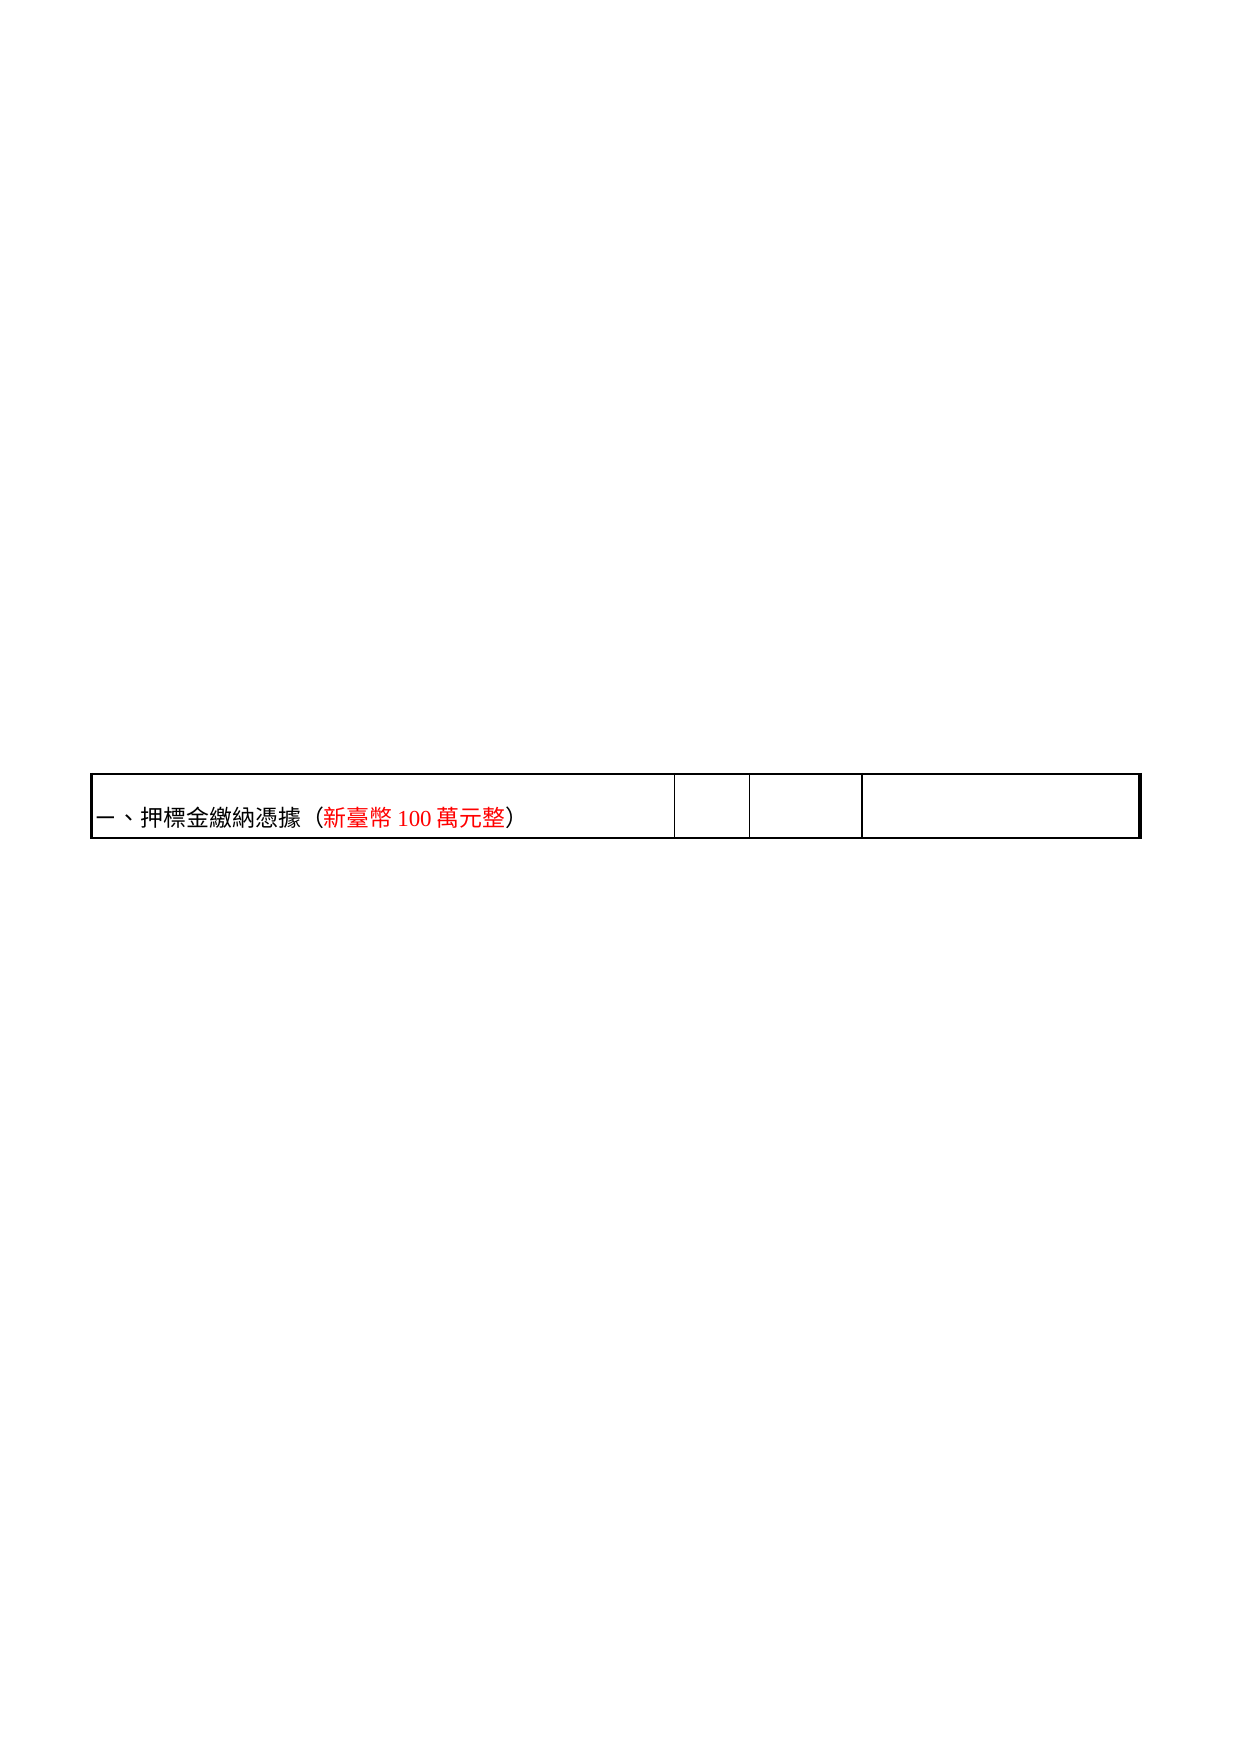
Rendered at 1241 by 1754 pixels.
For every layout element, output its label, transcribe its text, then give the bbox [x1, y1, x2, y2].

table_cell [750, 775, 861, 837]
table_cell [675, 775, 749, 837]
table_cell [863, 775, 1138, 837]
table_cell ㄧ、押標金繳納憑據（新臺幣100萬元整） [93, 775, 674, 837]
